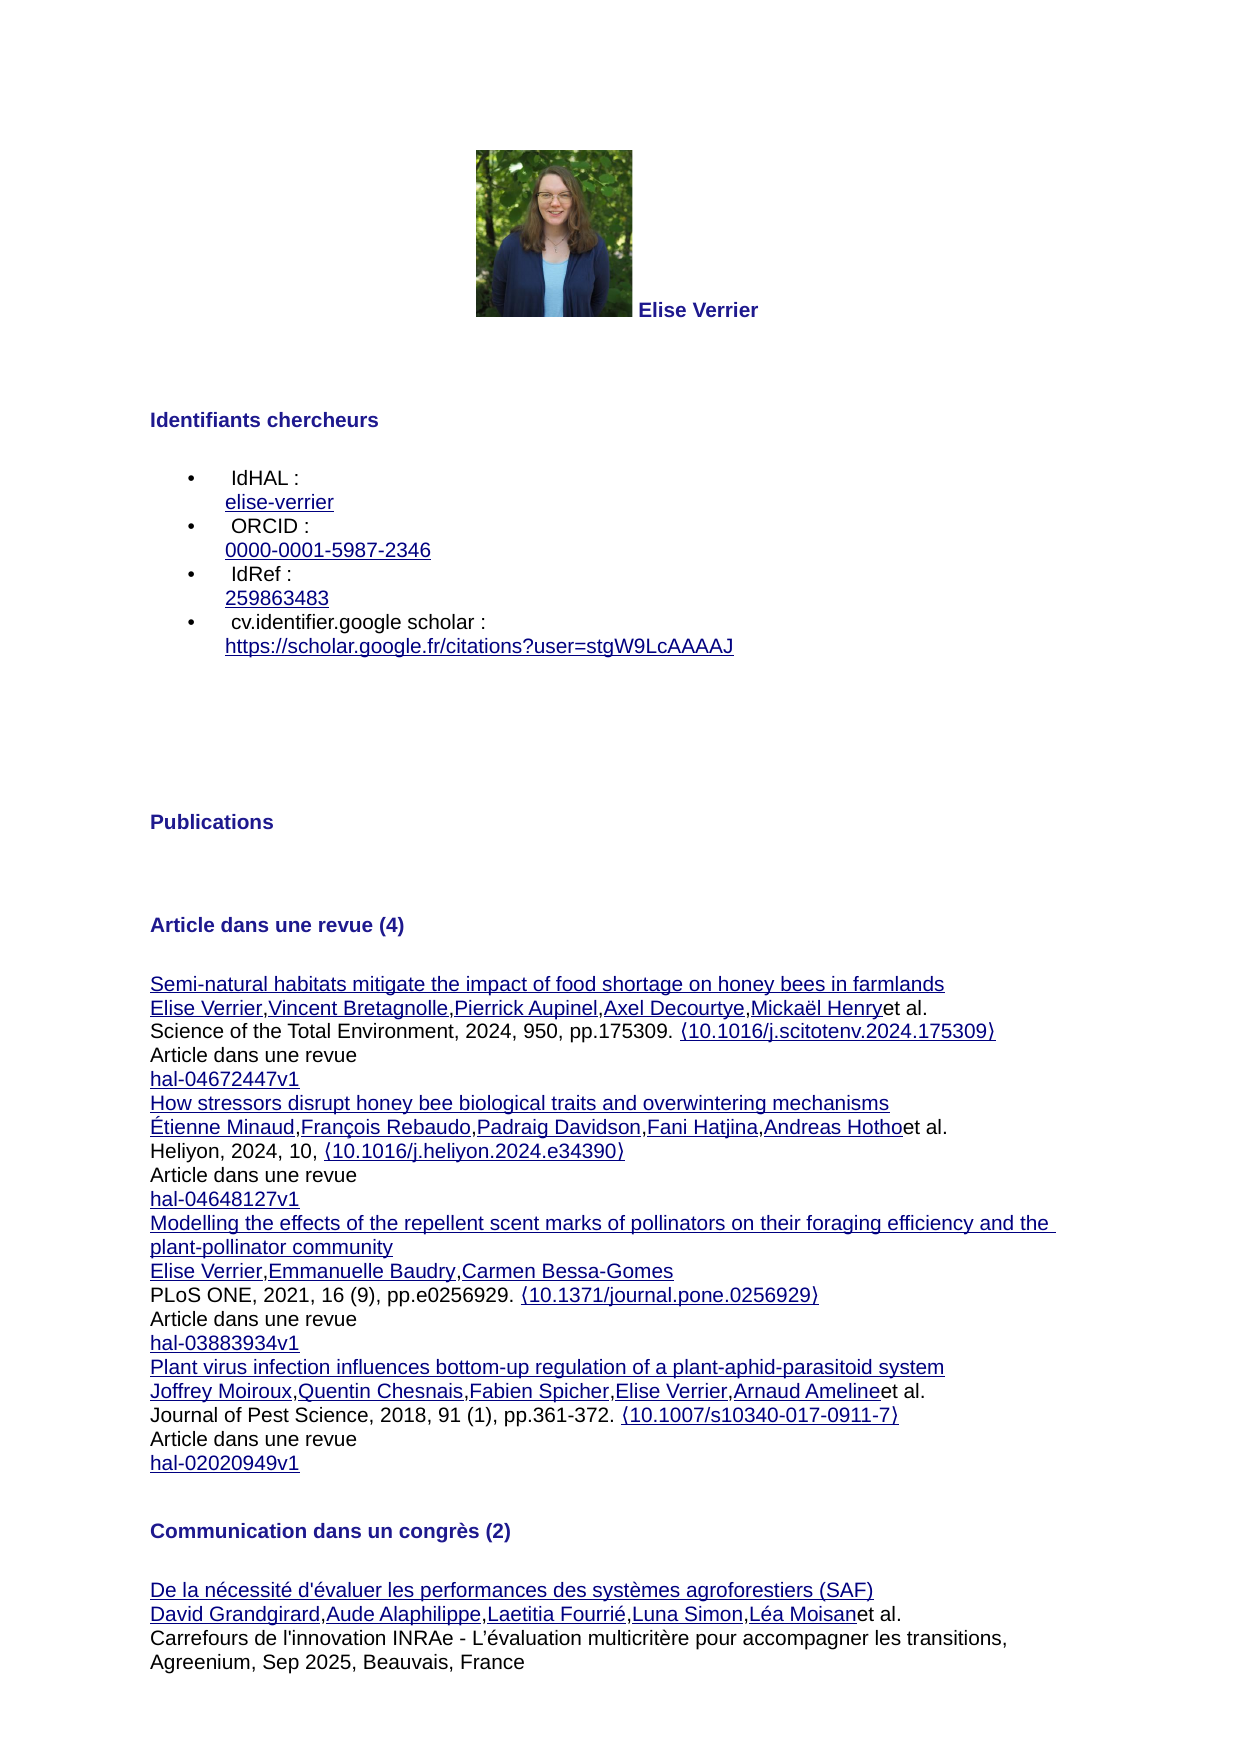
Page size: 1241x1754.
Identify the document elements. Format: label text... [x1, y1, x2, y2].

list IdRef : [187, 562, 1090, 586]
subtitle Publications [150, 810, 1090, 834]
list https://scholar.google.fr/citations?user=stgW9LcAAAAJ [187, 634, 1090, 658]
list IdHAL : [187, 466, 1090, 490]
subtitle Communication dans un congrès (2) [150, 1519, 1090, 1543]
list 0000-0001-5987-2346 [187, 538, 1090, 562]
subtitle Article dans une revue (4) [150, 913, 1090, 937]
table_cell Modelling the effects of the repellent scent marks of pollinators on their foraging efficiency and the plant-pollinator community Elise Verrier,Emmanuelle Baudry,Carmen Bessa-Gomes PLoS ONE, 2021, 16 (9), pp.e0256929. ⟨10.1371/journal.pone.0256929⟩ Article dans une revue hal-03883934v1 [150, 1211, 1090, 1355]
table_cell Plant virus infection influences bottom-up regulation of a plant-aphid-parasitoid system Joffrey Moiroux,Quentin Chesnais,Fabien Spicher,Elise Verrier,Arnaud Amelineet al. Journal of Pest Science, 2018, 91 (1), pp.361-372. ⟨10.1007/s10340-017-0911-7⟩ Article dans une revue hal-02020949v1 [150, 1355, 1090, 1474]
table_cell How stressors disrupt honey bee biological traits and overwintering mechanisms Étienne Minaud,François Rebaudo,Padraig Davidson,Fani Hatjina,Andreas Hothoet al. Heliyon, 2024, 10, ⟨10.1016/j.heliyon.2024.e34390⟩ Article dans une revue hal-04648127v1 [150, 1091, 1090, 1211]
table_header De la nécessité d'évaluer les performances des systèmes agroforestiers (SAF) David Grandgirard,Aude Alaphilippe,Laetitia Fourrié,Luna Simon,Léa Moisanet al. Carrefours de l'innovation INRAe - L’évaluation multicritère pour accompagner les transitions, Agreenium, Sep 2025, Beauvais, France [150, 1578, 1090, 1673]
list cv.identifier.google scholar : [187, 610, 1090, 634]
list ORCID : [187, 514, 1090, 538]
list elise-verrier [187, 490, 1090, 514]
subtitle Elise Verrier [150, 150, 1090, 321]
picture [476, 150, 633, 317]
table_header Semi-natural habitats mitigate the impact of food shortage on honey bees in farmlands Elise Verrier,Vincent Bretagnolle,Pierrick Aupinel,Axel Decourtye,Mickaël Henryet al. Science of the Total Environment, 2024, 950, pp.175309. ⟨10.1016/j.scitotenv.2024.175309⟩ Article dans une revue hal-04672447v1 [150, 971, 1090, 1091]
list 259863483 [187, 586, 1090, 610]
subtitle Identifiants chercheurs [150, 408, 1090, 432]
